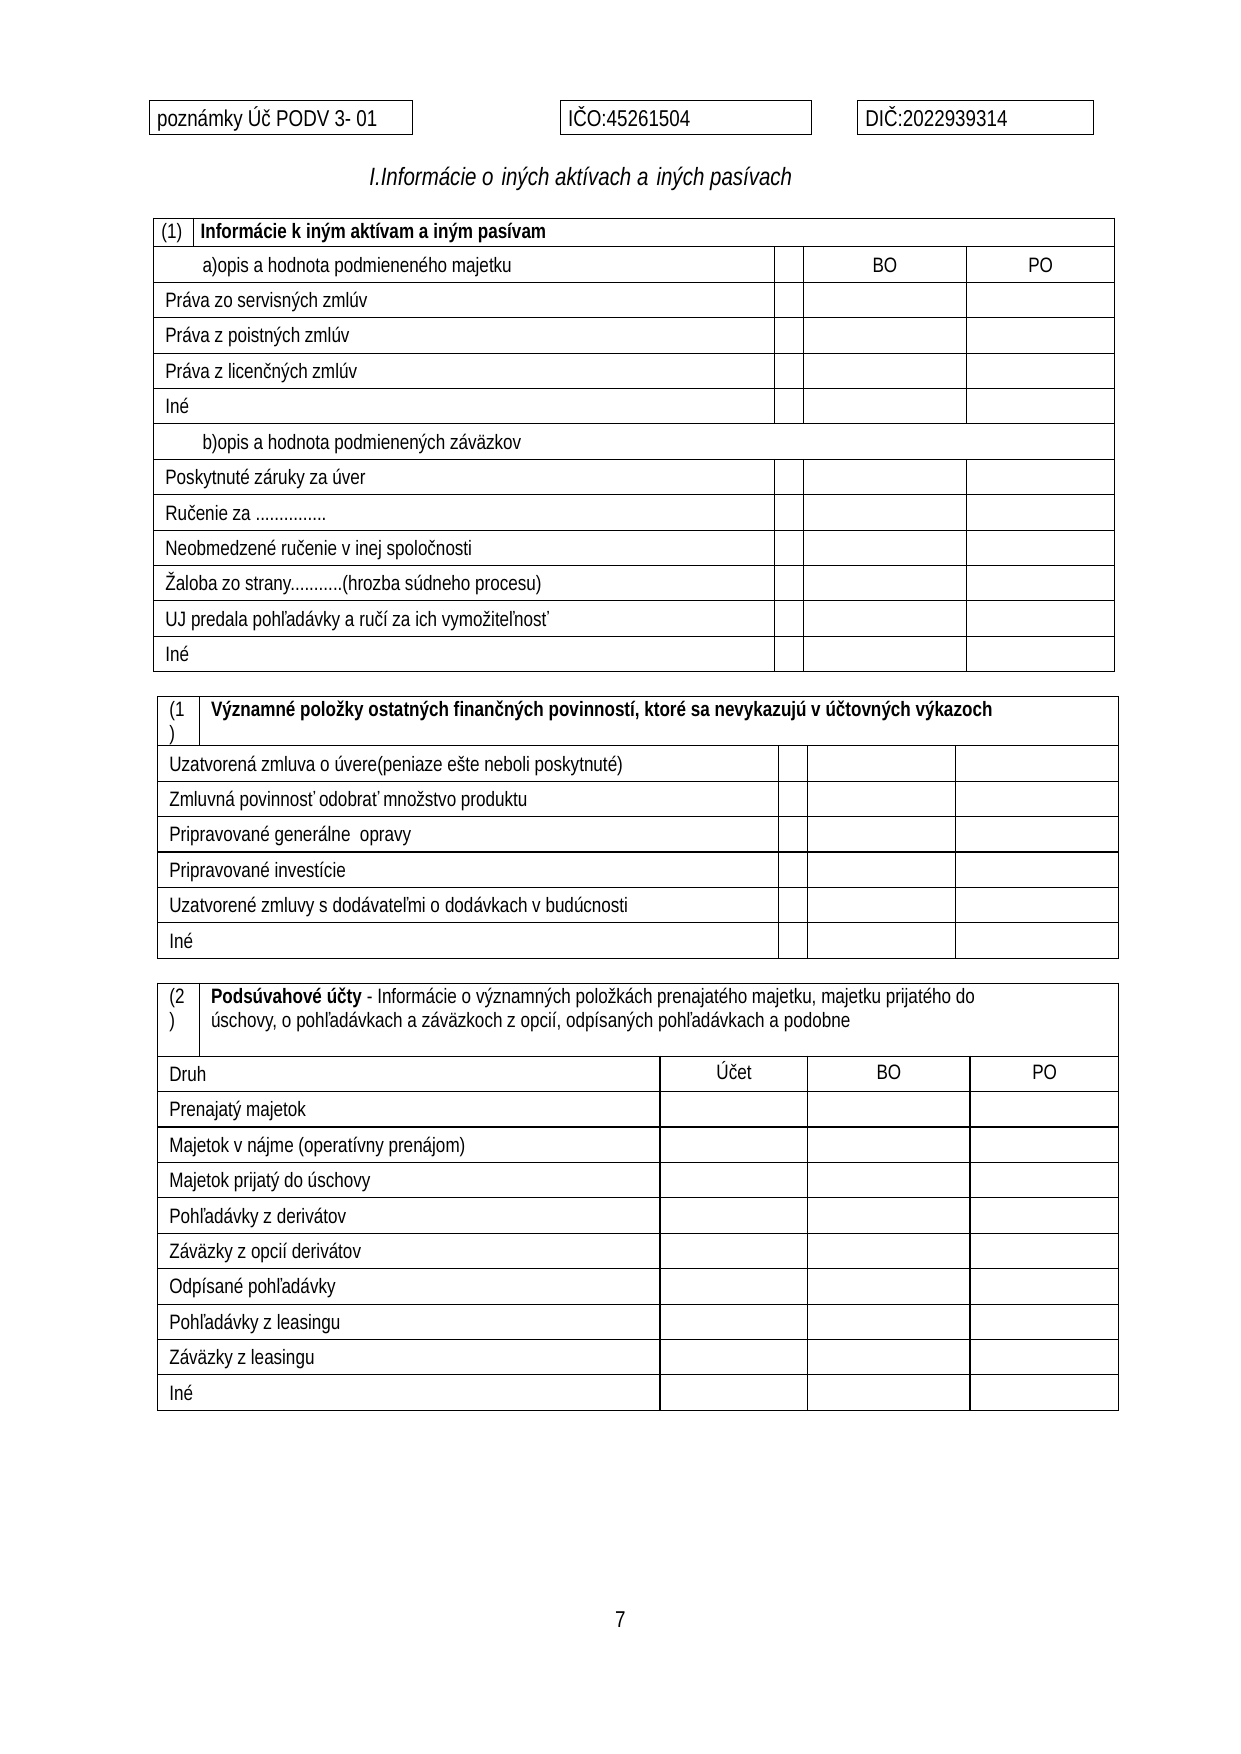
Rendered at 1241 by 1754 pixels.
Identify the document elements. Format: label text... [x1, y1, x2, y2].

table_cell [775, 601, 803, 636]
table_header Podsúvahové účty - Informácie o významných položkách prenajatého majetku, majetku prijatého do úschovy, o pohľadávkach a záväzkoch z opcií, odpísaných pohľadávkach a podobne [200, 984, 1118, 1056]
table_cell [779, 782, 807, 816]
table_cell Pripravované investície [158, 853, 778, 887]
table_cell Iné [154, 389, 774, 423]
table_cell Práva zo servisných zmlúv [154, 283, 774, 317]
table_cell [808, 853, 955, 887]
table_cell Majetok v nájme (operatívny prenájom) [158, 1128, 659, 1162]
table_cell [775, 495, 803, 529]
table_cell Iné [154, 637, 774, 671]
table_cell [804, 354, 966, 388]
table_cell [661, 1269, 807, 1303]
table_cell Uzatvorená zmluva o úvere(peniaze ešte neboli poskytnuté) [158, 746, 778, 781]
table_cell [775, 354, 803, 388]
table_cell Záväzky z leasingu [158, 1340, 659, 1374]
table_cell [956, 888, 1118, 922]
table_cell [967, 389, 1114, 423]
table_cell [808, 782, 955, 816]
table_header [158, 984, 199, 1056]
table_cell [779, 923, 807, 958]
table_cell [804, 460, 966, 494]
table_cell [775, 637, 803, 671]
table_cell BO [804, 247, 966, 282]
table_header Významné položky ostatných finančných povinností, ktoré sa nevykazujú v účtovných výkazoch [200, 697, 1118, 745]
table_cell [661, 1163, 807, 1197]
table_cell Druh [158, 1057, 659, 1091]
table_cell [661, 1128, 807, 1162]
table_cell Práva z poistných zmlúv [154, 318, 774, 352]
table_cell [775, 283, 803, 317]
table_cell opis a hodnota podmienených záväzkov [154, 424, 1114, 459]
table_cell [971, 1128, 1118, 1162]
table_cell Práva z licenčných zmlúv [154, 354, 774, 388]
table_cell Prenajatý majetok [158, 1092, 659, 1126]
table_cell [661, 1305, 807, 1339]
table_cell [661, 1340, 807, 1374]
table_header [154, 219, 193, 246]
table_cell [956, 746, 1118, 781]
table_cell UJ predala pohľadávky a ručí za ich vymožiteľnosť [154, 601, 774, 636]
table_cell [661, 1375, 807, 1410]
table_cell [967, 531, 1114, 565]
table_cell Odpísané pohľadávky [158, 1269, 659, 1303]
table_cell [971, 1340, 1118, 1374]
table_cell Pohľadávky z derivátov [158, 1198, 659, 1233]
table_cell Žaloba zo strany...........(hrozba súdneho procesu) [154, 566, 774, 600]
table_cell Pripravované generálne opravy [158, 817, 778, 851]
table_cell [804, 601, 966, 636]
table_cell [967, 566, 1114, 600]
table_cell [804, 318, 966, 352]
table_cell [956, 817, 1118, 851]
table_cell BO [808, 1057, 969, 1091]
table_cell [956, 853, 1118, 887]
table_cell [971, 1163, 1118, 1197]
table_cell [804, 495, 966, 529]
table_cell [808, 888, 955, 922]
table_cell Uzatvorené zmluvy s dodávateľmi o dodávkach v budúcnosti [158, 888, 778, 922]
table_cell [967, 495, 1114, 529]
table_cell [967, 601, 1114, 636]
table_cell [804, 566, 966, 600]
table_cell [808, 1234, 969, 1268]
table_cell [808, 1269, 969, 1303]
table_cell [967, 283, 1114, 317]
table_cell [967, 637, 1114, 671]
table_cell [808, 1375, 969, 1410]
table_cell [804, 389, 966, 423]
table_cell [775, 389, 803, 423]
table_cell Iné [158, 923, 778, 958]
table_cell [808, 746, 955, 781]
list Informácie o iných aktívach a iných pasívach [148, 162, 1093, 190]
table_cell [971, 1198, 1118, 1233]
table_cell [804, 531, 966, 565]
table_cell Iné [158, 1375, 659, 1410]
table_cell Účet [661, 1057, 807, 1091]
table_cell [971, 1269, 1118, 1303]
table_cell [808, 923, 955, 958]
table_cell [779, 853, 807, 887]
table_cell [971, 1234, 1118, 1268]
table_cell [775, 460, 803, 494]
table_cell [967, 460, 1114, 494]
table_cell [971, 1092, 1118, 1126]
table_cell [971, 1305, 1118, 1339]
table_cell [971, 1375, 1118, 1410]
table_cell [779, 888, 807, 922]
table_cell [808, 1163, 969, 1197]
table_header [158, 697, 199, 745]
table_cell Neobmedzené ručenie v inej spoločnosti [154, 531, 774, 565]
table_cell [661, 1198, 807, 1233]
table_cell [808, 1128, 969, 1162]
table_cell [956, 782, 1118, 816]
table_cell [804, 283, 966, 317]
table_cell [967, 354, 1114, 388]
table_cell [808, 817, 955, 851]
table_cell Pohľadávky z leasingu [158, 1305, 659, 1339]
table_cell PO [971, 1057, 1118, 1091]
table_cell [775, 318, 803, 352]
table_cell [808, 1198, 969, 1233]
table_header Informácie k iným aktívam a iným pasívam [194, 219, 1114, 246]
table_cell [808, 1305, 969, 1339]
table_cell [967, 318, 1114, 352]
table_cell [775, 531, 803, 565]
table_cell Majetok prijatý do úschovy [158, 1163, 659, 1197]
table_cell [775, 247, 803, 282]
table_cell [779, 817, 807, 851]
table_cell [661, 1092, 807, 1126]
table_cell opis a hodnota podmieneného majetku [154, 247, 774, 282]
table_cell [775, 566, 803, 600]
table_cell [661, 1234, 807, 1268]
table_cell Zmluvná povinnosť odobrať množstvo produktu [158, 782, 778, 816]
table_cell PO [967, 247, 1114, 282]
table_cell [779, 746, 807, 781]
table_cell Záväzky z opcií derivátov [158, 1234, 659, 1268]
table_cell Ručenie za ............... [154, 495, 774, 529]
table_cell [808, 1340, 969, 1374]
table_cell Poskytnuté záruky za úver [154, 460, 774, 494]
table_cell [808, 1092, 969, 1126]
table_cell [804, 637, 966, 671]
table_cell [956, 923, 1118, 958]
